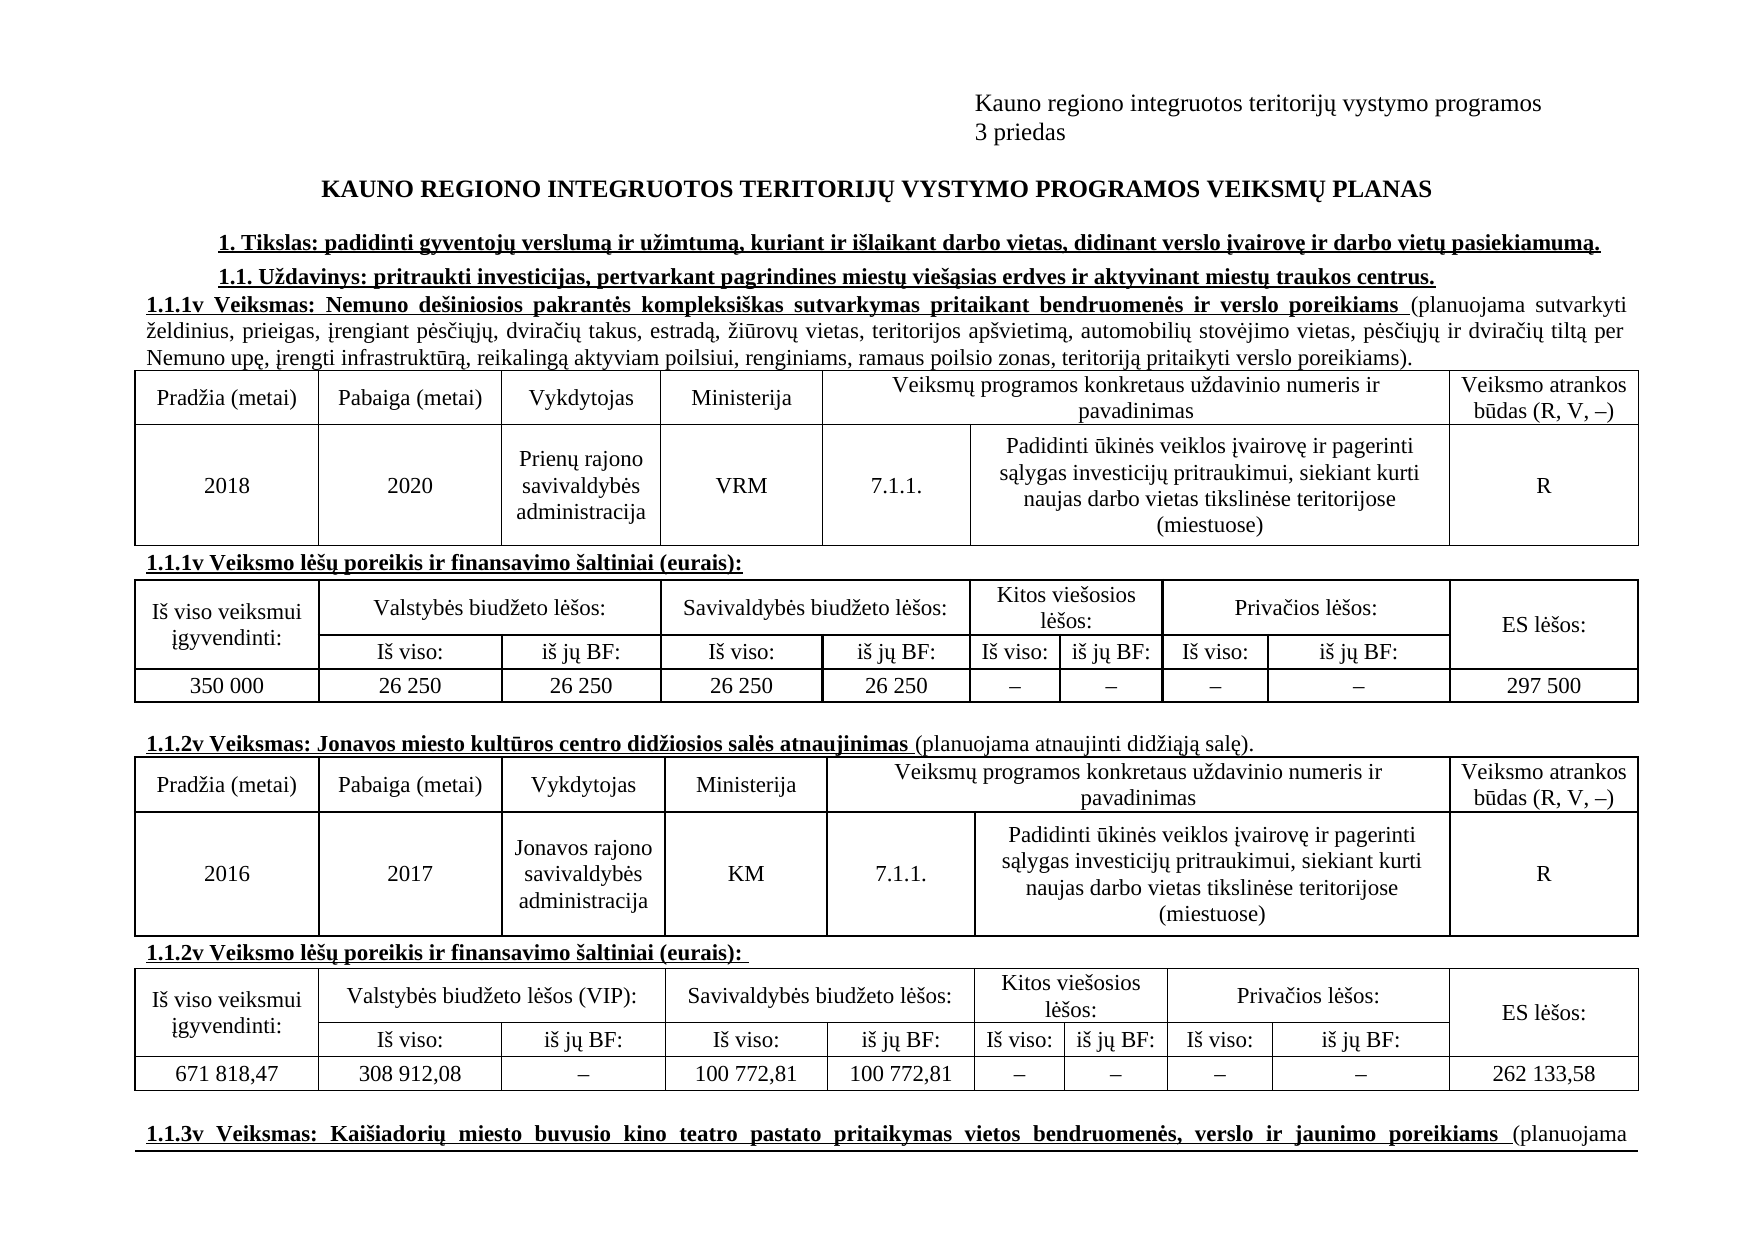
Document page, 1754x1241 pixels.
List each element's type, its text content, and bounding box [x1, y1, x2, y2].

table_cell [128, 935, 135, 968]
table_header [1650, 229, 1656, 260]
table_cell [1650, 968, 1656, 1022]
table_cell – [971, 670, 1059, 701]
table_cell – [1273, 1057, 1449, 1089]
table_cell [1645, 756, 1650, 811]
table_cell [1638, 1090, 1644, 1149]
table_cell [128, 1022, 134, 1056]
table_cell [128, 545, 135, 579]
table_cell [1645, 668, 1680, 701]
table_cell Kitos viešosios lėšos: [971, 581, 1161, 634]
table_cell [1656, 968, 1663, 1022]
table_cell Pabaiga (metai) [320, 758, 501, 811]
table_cell [128, 701, 135, 756]
table_cell Veiksmų programos konkretaus uždavinio numeris ir pavadinimas [828, 758, 1449, 811]
table_cell ES lėšos: [1450, 969, 1638, 1056]
table_cell 26 250 [320, 670, 501, 701]
table_cell [1645, 701, 1650, 756]
table_cell – [502, 1057, 665, 1089]
table_cell 1.1.2v Veiksmas: Jonavos miesto kultūros centro didžiosios salės atnaujinimas (planuojama atnaujinti didžiąją salę). [135, 703, 1638, 756]
table_cell Pabaiga (metai) [319, 371, 501, 424]
table_cell [1645, 935, 1650, 968]
table_cell Savivaldybės biudžeto lėšos: [662, 581, 969, 634]
table_cell Iš viso: [1164, 636, 1267, 667]
table_cell [1656, 935, 1663, 968]
text KAUNO REGIONO INTEGRUOTOS TERITORIJŲ VYSTYMO PROGRAMOS VEIKSMŲ PLANAS [118, 174, 1636, 203]
table_cell Iš viso: [975, 1023, 1064, 1056]
table_cell Iš viso veiksmui įgyvendinti: [136, 969, 318, 1056]
table_cell Prienų rajono savivaldybės administracija [502, 425, 660, 545]
table_cell [128, 579, 134, 634]
table_cell 2016 [136, 813, 318, 934]
table_cell 2020 [319, 425, 501, 545]
table_cell [128, 291, 135, 370]
table_cell – [1065, 1057, 1167, 1089]
table_cell R [1451, 813, 1637, 934]
table_cell [1656, 1056, 1663, 1089]
table_cell [1639, 968, 1644, 1022]
table_cell 308 912,08 [319, 1057, 501, 1089]
table_cell Pradžia (metai) [136, 371, 318, 424]
table_cell Veiksmų programos konkretaus uždavinio numeris ir pavadinimas [823, 371, 1449, 424]
table_cell Iš viso: [662, 636, 821, 667]
table_cell [1639, 634, 1644, 667]
table_cell 26 250 [503, 670, 660, 701]
table_cell Pradžia (metai) [136, 758, 318, 811]
table_cell Ministerija [666, 758, 826, 811]
table_cell Iš viso: [1168, 1023, 1272, 1056]
table_cell 2017 [320, 813, 501, 934]
table_cell 100 772,81 [828, 1057, 974, 1089]
table_cell [1663, 756, 1680, 811]
table_cell 7.1.1. [823, 425, 970, 545]
table_cell iš jų BF: [1269, 636, 1449, 667]
table_cell [1639, 756, 1644, 811]
table_cell 262 133,58 [1450, 1057, 1638, 1089]
table_cell iš jų BF: [503, 636, 660, 667]
table_cell [1650, 1022, 1656, 1056]
table_cell iš jų BF: [1273, 1023, 1449, 1056]
table_cell [1645, 1056, 1650, 1089]
table_cell [1639, 668, 1644, 701]
table_cell [1650, 1056, 1656, 1089]
table_cell Vykdytojas [503, 758, 664, 811]
table_cell Valstybės biudžeto lėšos: [320, 581, 660, 634]
table_cell Iš viso: [319, 1023, 501, 1056]
table_cell [128, 968, 134, 1022]
table_cell [128, 1090, 135, 1149]
table_cell [1656, 701, 1663, 756]
table_cell [1663, 968, 1680, 1022]
table_cell 100 772,81 [666, 1057, 827, 1089]
table_cell [1639, 370, 1644, 424]
table_cell iš jų BF: [1065, 1023, 1167, 1056]
text Kauno regiono integruotos teritorijų vystymo programos [974, 88, 1636, 117]
table_cell [1663, 935, 1680, 968]
table_cell Iš viso: [971, 636, 1059, 667]
text 3 priedas [974, 117, 1636, 145]
table_cell [1650, 756, 1656, 811]
table_cell [1645, 811, 1650, 934]
table_cell 26 250 [662, 670, 821, 701]
table_cell Kitos viešosios lėšos: [975, 969, 1167, 1022]
table_cell [1639, 424, 1644, 545]
table_cell Veiksmo atrankos būdas (R, V, –) [1450, 371, 1638, 424]
table_cell Iš viso: [666, 1023, 827, 1056]
table_cell [128, 1056, 134, 1089]
table_cell [1656, 260, 1663, 291]
table_cell [1645, 1090, 1650, 1149]
table_cell VRM [661, 425, 822, 545]
table_cell [1650, 1090, 1656, 1149]
table_cell [1639, 811, 1644, 934]
table_cell [1638, 545, 1644, 579]
table_cell 350 000 [136, 670, 318, 701]
table_cell [1645, 634, 1680, 667]
table_cell [128, 756, 134, 811]
table_cell iš jų BF: [828, 1023, 974, 1056]
table_cell [1638, 935, 1644, 968]
table_cell 1.1. Uždavinys: pritraukti investicijas, pertvarkant pagrindines miestų viešąsias erdves ir aktyvinant miestų traukos centrus. [128, 260, 1650, 291]
table_cell 1.1.3v Veiksmas: Kaišiadorių miesto buvusio kino teatro pastato pritaikymas vietos bendruomenės, verslo ir jaunimo poreikiams (planuojama [135, 1091, 1638, 1149]
table_cell Padidinti ūkinės veiklos įvairovę ir pagerinti sąlygas investicijų pritraukimui, siekiant kurti naujas darbo vietas tikslinėse teritorijose (miestuose) [976, 813, 1449, 934]
table_cell 297 500 [1451, 670, 1637, 701]
table_header [1663, 229, 1680, 260]
table_cell [1645, 968, 1650, 1022]
table_cell KM [666, 813, 826, 934]
table_cell 1.1.2v Veiksmo lėšų poreikis ir finansavimo šaltiniai (eurais): [135, 937, 1638, 968]
table_cell [1663, 701, 1680, 756]
table_cell [1645, 1022, 1650, 1056]
table_cell R [1450, 425, 1638, 545]
table_cell [1663, 1056, 1680, 1089]
table_cell [1645, 291, 1680, 370]
table_cell Vykdytojas [502, 371, 660, 424]
table_cell [128, 370, 134, 424]
table_cell [128, 634, 134, 667]
table_cell Valstybės biudžeto lėšos (VIP): [319, 969, 665, 1022]
table_cell – [1164, 670, 1267, 701]
table_cell [1656, 1090, 1663, 1149]
table_cell [1638, 701, 1644, 756]
table_cell 671 818,47 [136, 1057, 318, 1089]
table_cell Savivaldybės biudžeto lėšos: [666, 969, 974, 1022]
table_cell [1645, 579, 1680, 634]
table_cell – [1269, 670, 1449, 701]
table_cell – [1168, 1057, 1272, 1089]
table_cell [128, 668, 134, 701]
table_cell [1656, 811, 1663, 934]
table_cell Padidinti ūkinės veiklos įvairovę ir pagerinti sąlygas investicijų pritraukimui, siekiant kurti naujas darbo vietas tikslinėse teritorijose (miestuose) [971, 425, 1449, 545]
table_cell 1.1.1v Veiksmo lėšų poreikis ir finansavimo šaltiniai (eurais): [135, 546, 1638, 579]
table_cell [1638, 291, 1644, 370]
table_cell [1650, 260, 1656, 291]
table_cell [1650, 935, 1656, 968]
table_cell [1645, 424, 1680, 545]
table_cell 1.1.1v Veiksmas: Nemuno dešiniosios pakrantės kompleksiškas sutvarkymas pritaikant bendruomenės ir verslo poreikiams (planuojama sutvarkyti želdinius, prieigas, įrengiant pėsčiųjų, dviračių takus, estradą, žiūrovų vietas, teritorijos apšvietimą, automobilių stovėjimo vietas, pėsčiųjų ir dviračių tiltą per Nemuno upę, įrengti infrastruktūrą, reikalingą aktyviam poilsiui, renginiams, ramaus poilsio zonas, teritoriją pritaikyti verslo poreikiams). [135, 291, 1638, 370]
table_cell – [975, 1057, 1064, 1089]
table_cell [1663, 1022, 1680, 1056]
table_cell Iš viso: [320, 636, 501, 667]
table_cell [128, 424, 134, 545]
table_cell 7.1.1. [828, 813, 974, 934]
table_cell [1639, 579, 1644, 634]
table_cell [1645, 545, 1680, 579]
table_cell iš jų BF: [824, 636, 969, 667]
table_cell Iš viso veiksmui įgyvendinti: [136, 581, 318, 667]
table_cell 26 250 [824, 670, 969, 701]
table_cell iš jų BF: [1061, 636, 1161, 667]
table_cell Privačios lėšos: [1168, 969, 1449, 1022]
table_cell [1663, 1090, 1680, 1149]
table_cell ES lėšos: [1451, 581, 1637, 667]
table_cell 2018 [136, 425, 318, 545]
table_cell [1639, 1056, 1644, 1089]
table_cell [1656, 756, 1663, 811]
table_cell Ministerija [661, 371, 822, 424]
table_cell [1656, 1022, 1663, 1056]
table_cell – [1061, 670, 1161, 701]
table_cell [1663, 260, 1680, 291]
table_header 1. Tikslas: padidinti gyventojų verslumą ir užimtumą, kuriant ir išlaikant darbo vietas, didinant verslo įvairovę ir darbo vietų pasiekiamumą. [128, 229, 1650, 260]
table_cell [1650, 811, 1656, 934]
table_cell [128, 811, 134, 934]
table_cell [1663, 811, 1680, 934]
table_cell Jonavos rajono savivaldybės administracija [503, 813, 664, 934]
table_cell [1650, 701, 1656, 756]
table_cell [1639, 1022, 1644, 1056]
table_header [1656, 229, 1663, 260]
table_cell Privačios lėšos: [1164, 581, 1449, 634]
table_cell [1645, 370, 1680, 424]
table_cell Veiksmo atrankos būdas (R, V, –) [1451, 758, 1637, 811]
table_cell iš jų BF: [502, 1023, 665, 1056]
